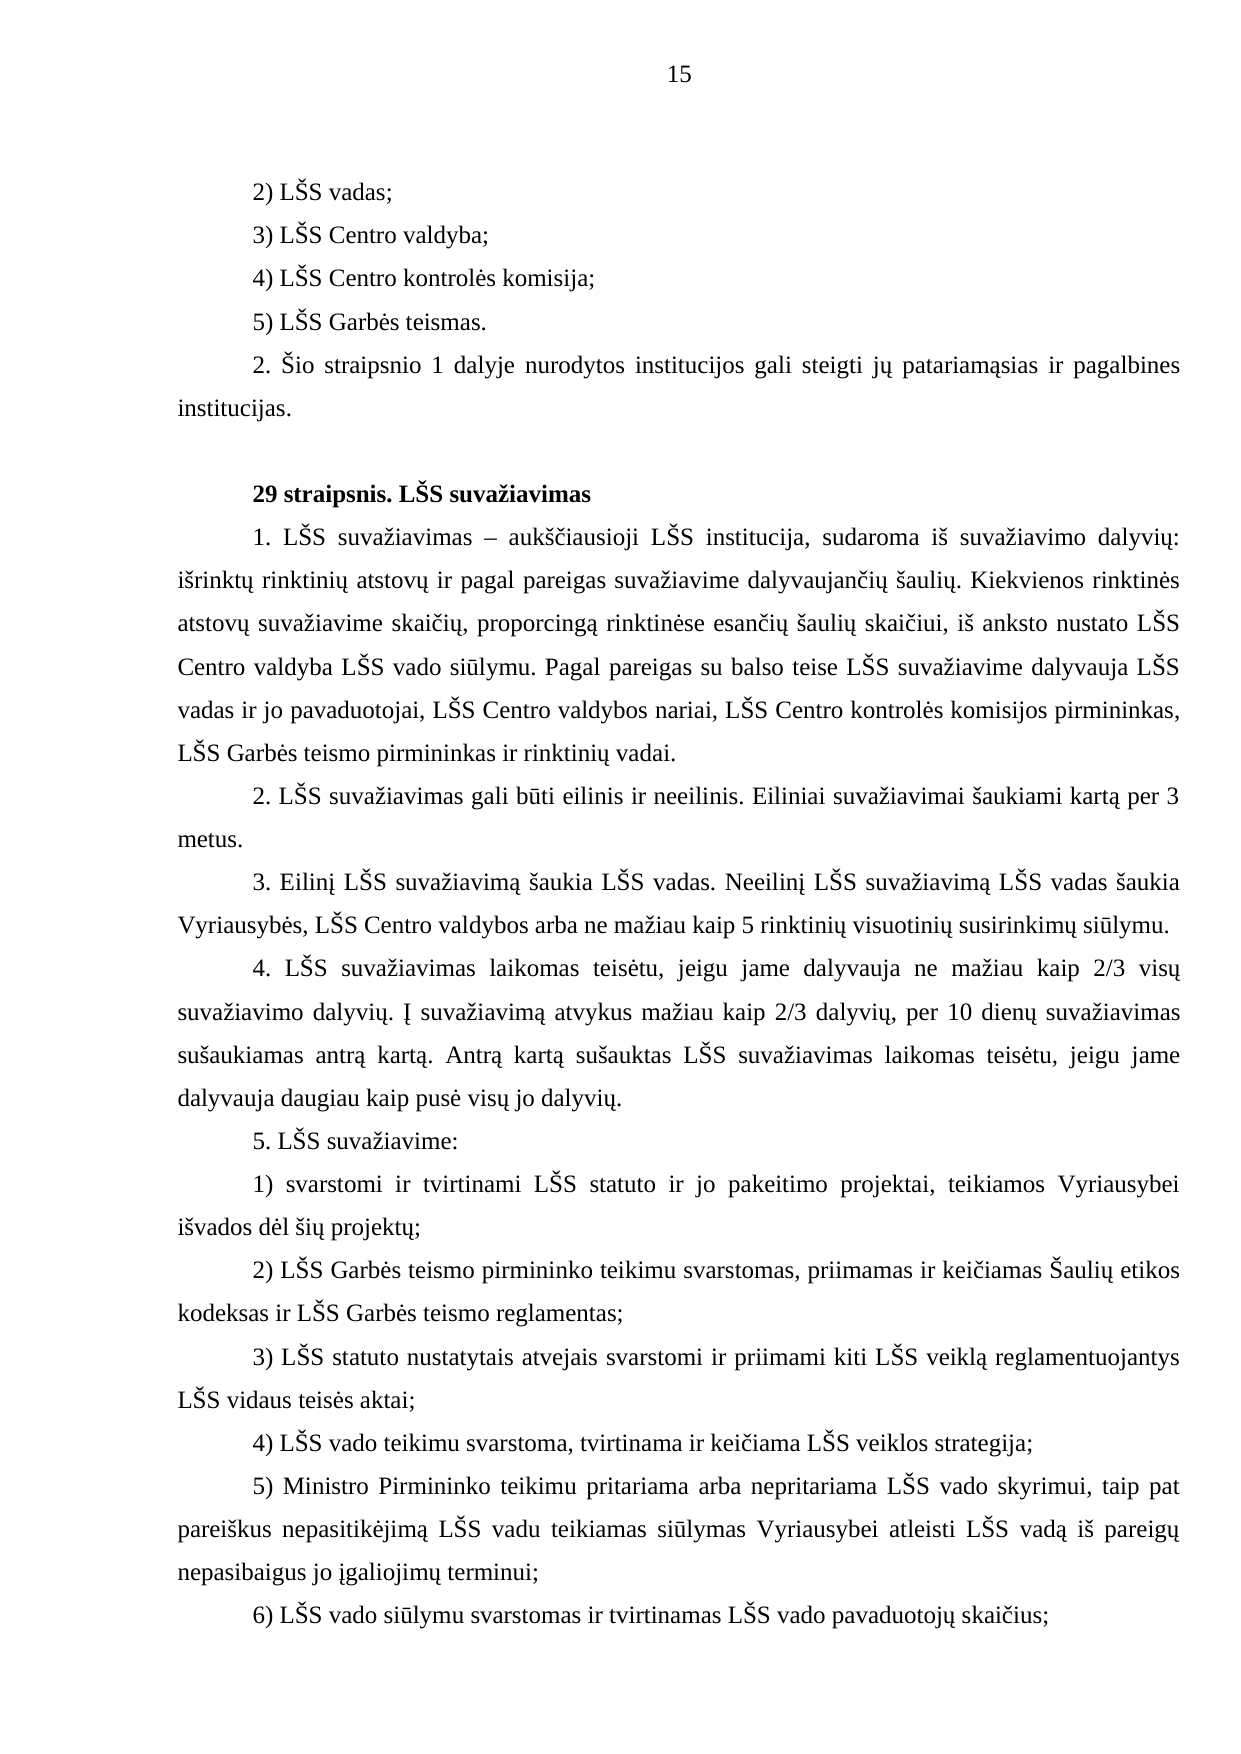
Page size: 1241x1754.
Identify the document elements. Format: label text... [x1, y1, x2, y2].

text 5) Ministro Pirmininko teikimu pritariama arba nepritariama LŠS vado skyrimui, taip pat pareiškus nepasitikėjimą LŠS vadu teikiamas siūlymas Vyriausybei atleisti LŠS vadą iš pareigų nepasibaigus jo įgaliojimų terminui; [177, 1471, 1181, 1586]
text 4) LŠS vado teikimu svarstoma, tvirtinama ir keičiama LŠS veiklos strategija; [177, 1428, 1181, 1457]
text 3) LŠS Centro valdyba; [177, 220, 1181, 249]
text 4. LŠS suvažiavimas laikomas teisėtu, jeigu jame dalyvauja ne mažiau kaip 2/3 visų suvažiavimo dalyvių. Į suvažiavimą atvykus mažiau kaip 2/3 dalyvių, per 10 dienų suvažiavimas sušaukiamas antrą kartą. Antrą kartą sušauktas LŠS suvažiavimas laikomas teisėtu, jeigu jame dalyvauja daugiau kaip pusė visų jo dalyvių. [177, 953, 1181, 1112]
text 2. Šio straipsnio 1 dalyje nurodytos institucijos gali steigti jų patariamąsias ir pagalbines institucijas. [177, 350, 1181, 422]
text 1. LŠS suvažiavimas – aukščiausioji LŠS institucija, sudaroma iš suvažiavimo dalyvių: išrinktų rinktinių atstovų ir pagal pareigas suvažiavime dalyvaujančių šaulių. Kiekvienos rinktinės atstovų suvažiavime skaičių, proporcingą rinktinėse esančių šaulių skaičiui, iš anksto nustato LŠS Centro valdyba LŠS vado siūlymu. Pagal pareigas su balso teise LŠS suvažiavime dalyvauja LŠS vadas ir jo pavaduotojai, LŠS Centro valdybos nariai, LŠS Centro kontrolės komisijos pirmininkas, LŠS Garbės teismo pirmininkas ir rinktinių vadai. [177, 522, 1181, 767]
text 2. LŠS suvažiavimas gali būti eilinis ir neeilinis. Eiliniai suvažiavimai šaukiami kartą per 3 metus. [177, 781, 1181, 853]
text 5) LŠS Garbės teismas. [177, 307, 1181, 335]
text 2) LŠS Garbės teismo pirmininko teikimu svarstomas, priimamas ir keičiamas Šaulių etikos kodeksas ir LŠS Garbės teismo reglamentas; [177, 1255, 1181, 1327]
text 5. LŠS suvažiavime: [177, 1126, 1181, 1155]
text 4) LŠS Centro kontrolės komisija; [177, 263, 1181, 292]
text 29 straipsnis. LŠS suvažiavimas [177, 479, 1181, 508]
text 3. Eilinį LŠS suvažiavimą šaukia LŠS vadas. Neeilinį LŠS suvažiavimą LŠS vadas šaukia Vyriausybės, LŠS Centro valdybos arba ne mažiau kaip 5 rinktinių visuotinių susirinkimų siūlymu. [177, 867, 1181, 939]
text 1) svarstomi ir tvirtinami LŠS statuto ir jo pakeitimo projektai, teikiamos Vyriausybei išvados dėl šių projektų; [177, 1169, 1181, 1241]
text 2) LŠS vadas; [177, 177, 1181, 206]
text 3) LŠS statuto nustatytais atvejais svarstomi ir priimami kiti LŠS veiklą reglamentuojantys LŠS vidaus teisės aktai; [177, 1342, 1181, 1413]
text 6) LŠS vado siūlymu svarstomas ir tvirtinamas LŠS vado pavaduotojų skaičius; [177, 1600, 1181, 1629]
